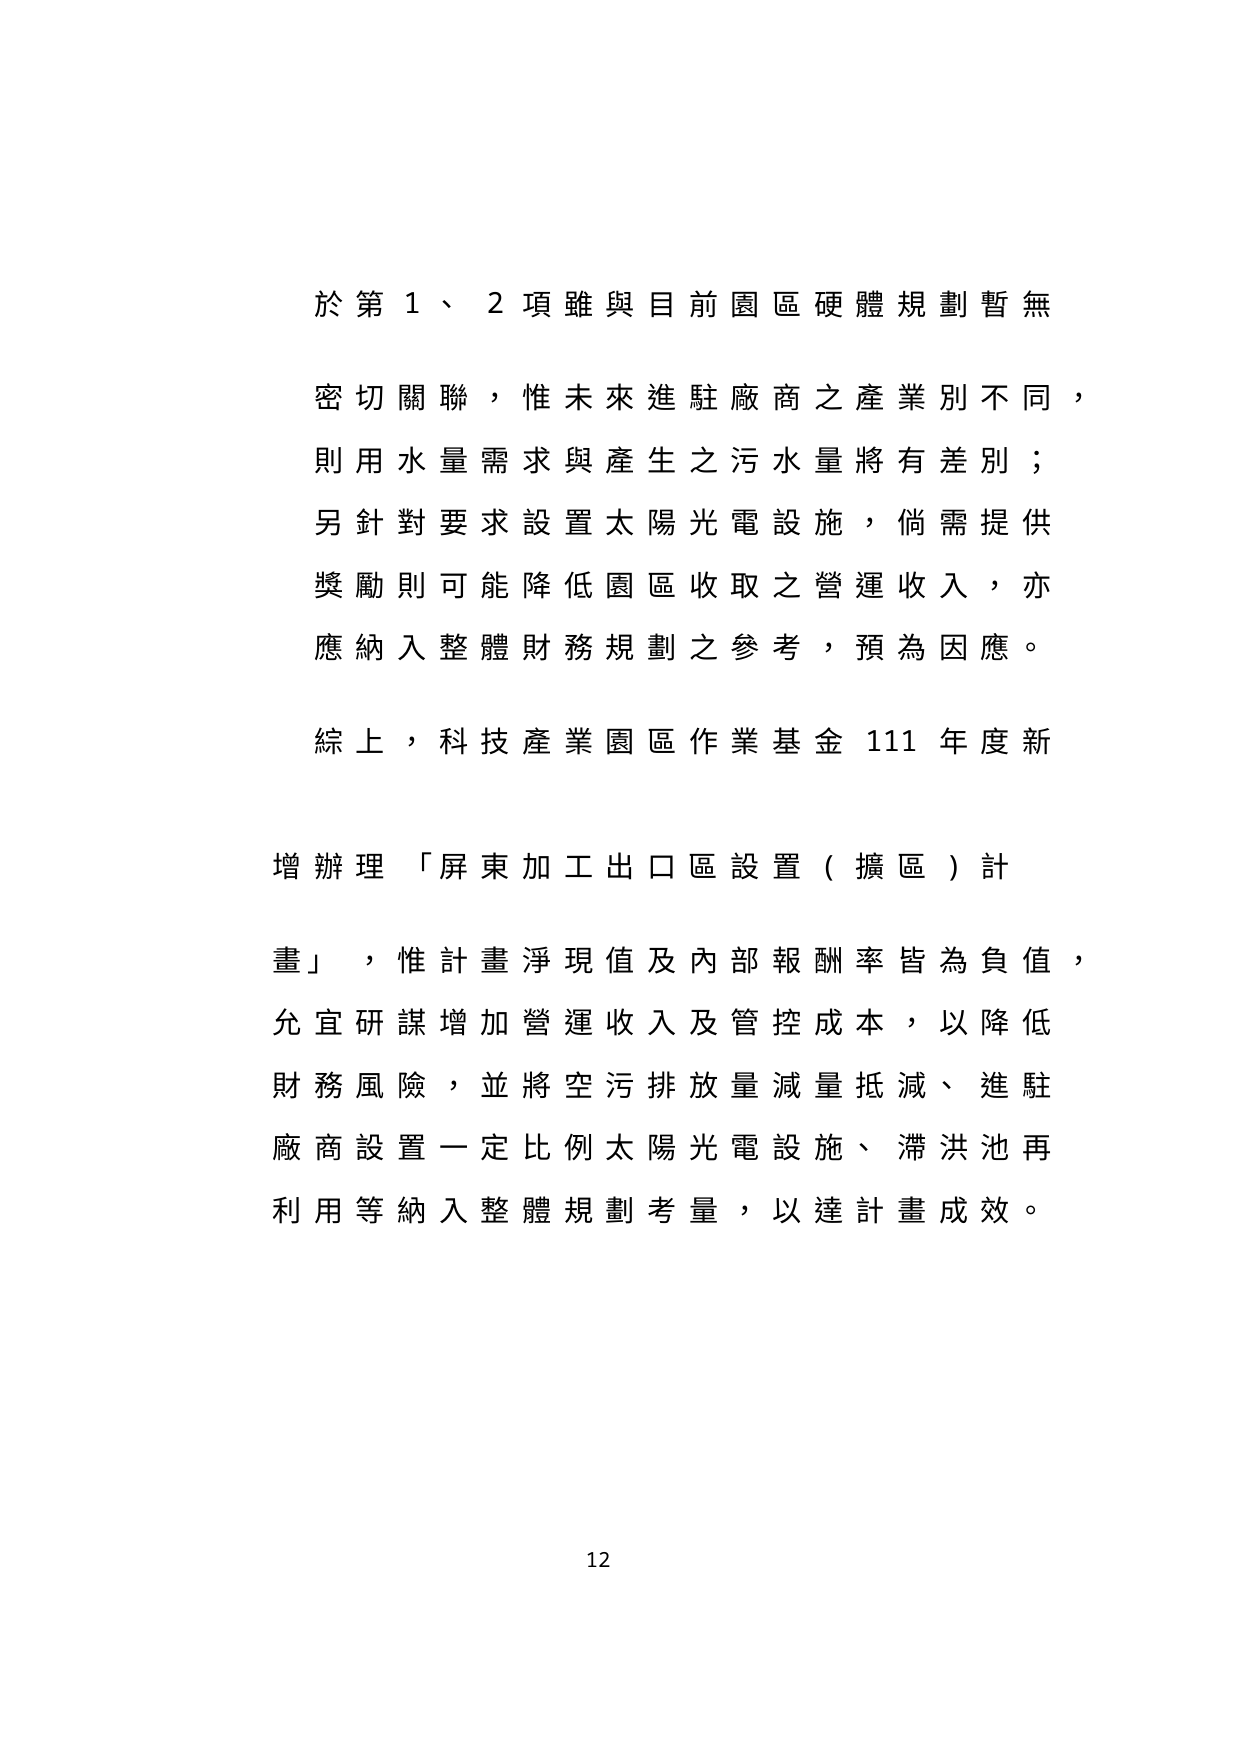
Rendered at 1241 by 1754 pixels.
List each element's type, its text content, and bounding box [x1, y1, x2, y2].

text 針對上述4項意見，其中3、4項與擴區計畫之整體空間規劃有關，允宜審慎納入考量，以避免後續調整而徒增成本。至於第1、2項雖與目前園區硬體規劃暫無密切關聯，惟未來進駐廠商之產業別不同，則用水量需求與產生之污水量將有差別；另針對要求設置太陽光電設施，倘需提供獎勵則可能降低園區收取之營運收入，亦應納入整體財務規劃之參考，預為因應。 [271, 229, 1058, 667]
text 綜上，科技產業園區作業基金111年度新增辦理「屏東加工出口區設置(擴區)計畫」，惟計畫淨現值及內部報酬率皆為負值，允宜研謀增加營運收入及管控成本，以降低財務風險，並將空污排放量減量抵減、進駐廠商設置一定比例太陽光電設施、滯洪池再利用等納入整體規劃考量，以達計畫成效。 [242, 667, 1058, 1229]
